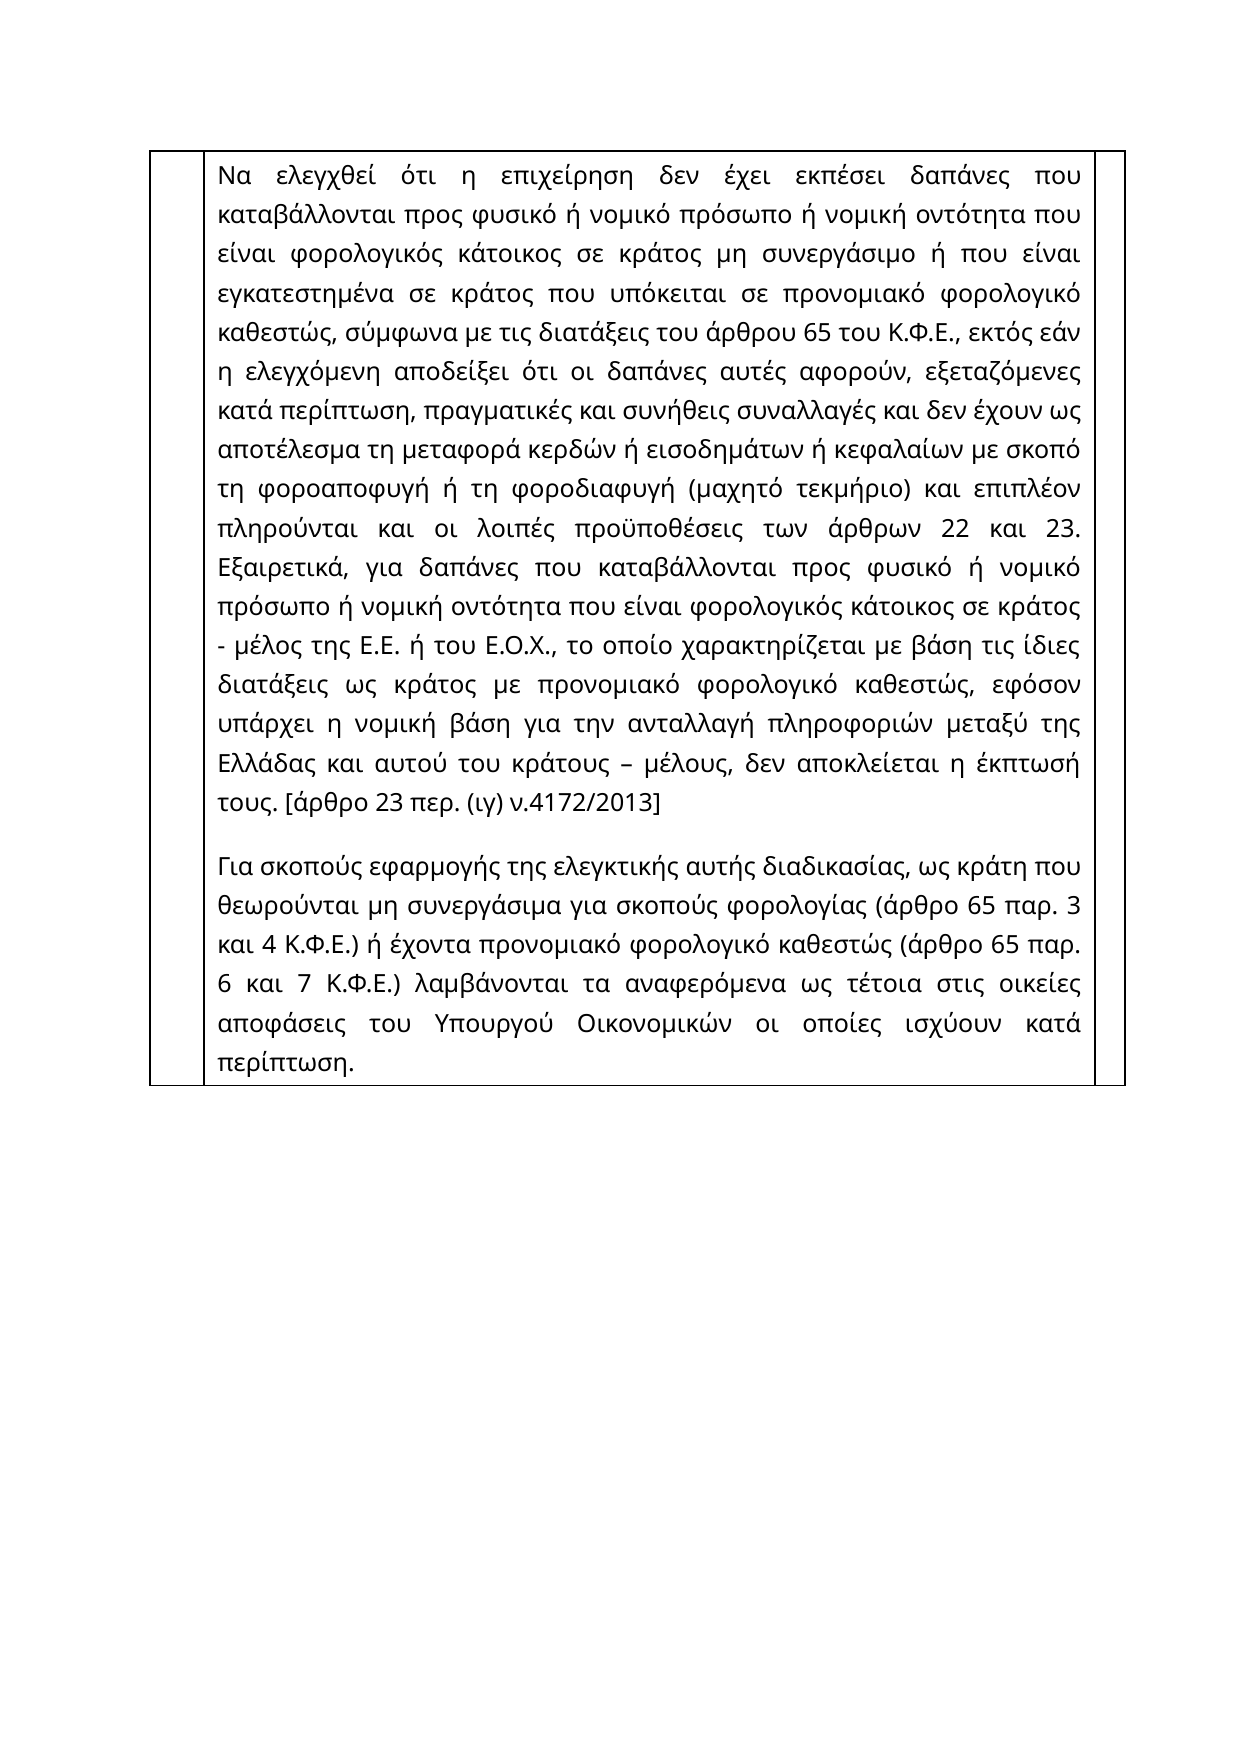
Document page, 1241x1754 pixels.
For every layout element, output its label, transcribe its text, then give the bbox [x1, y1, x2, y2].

table_cell Να ελεγχθεί ότι η επιχείρηση δεν έχει εκπέσει δαπάνες που καταβάλλονται προς φυσικό ή νομικό πρόσωπο ή νομική οντότητα που είναι φορολογικός κάτοικος σε κράτος μη συνεργάσιμο ή που είναι εγκατεστημένα σε κράτος που υπόκειται σε προνομιακό φορολογικό καθεστώς, σύμφωνα με τις διατάξεις του άρθρου 65 του Κ.Φ.Ε., εκτός εάν η ελεγχόμενη αποδείξει ότι οι δαπάνες αυτές αφορούν, εξεταζόμενες κατά περίπτωση, πραγματικές και συνήθεις συναλλαγές και δεν έχουν ως αποτέλεσμα τη μεταφορά κερδών ή εισοδημάτων ή κεφαλαίων με σκοπό τη φοροαποφυγή ή τη φοροδιαφυγή (μαχητό τεκμήριο) και επιπλέον πληρούνται και οι λοιπές προϋποθέσεις των άρθρων 22 και 23. Εξαιρετικά, για δαπάνες που καταβάλλονται προς φυσικό ή νομικό πρόσωπο ή νομική οντότητα που είναι φορολογικός κάτοικος σε κράτος - μέλος της Ε.Ε. ή του Ε.Ο.Χ., το οποίο χαρακτηρίζεται με βάση τις ίδιες διατάξεις ως κράτος με προνομιακό φορολογικό καθεστώς, εφόσον υπάρχει η νομική βάση για την ανταλλαγή πληροφοριών μεταξύ της Ελλάδας και αυτού του κράτους – μέλους, δεν αποκλείεται η έκπτωσή τους. [άρθρο 23 περ. (ιγ) ν.4172/2013] Για σκοπούς εφαρμογής της ελεγκτικής αυτής διαδικασίας, ως κράτη που θεωρούνται μη συνεργάσιμα για σκοπούς φορολογίας (άρθρο 65 παρ. 3 και 4 Κ.Φ.Ε.) ή έχοντα προνομιακό φορολογικό καθεστώς (άρθρο 65 παρ. 6 και 7 Κ.Φ.Ε.) λαμβάνονται τα αναφερόμενα ως τέτοια στις οικείες αποφάσεις του Υπουργού Οικονομικών οι οποίες ισχύουν κατά περίπτωση. [205, 152, 1094, 1085]
table_cell [151, 152, 203, 1085]
table_cell [1096, 152, 1124, 1085]
